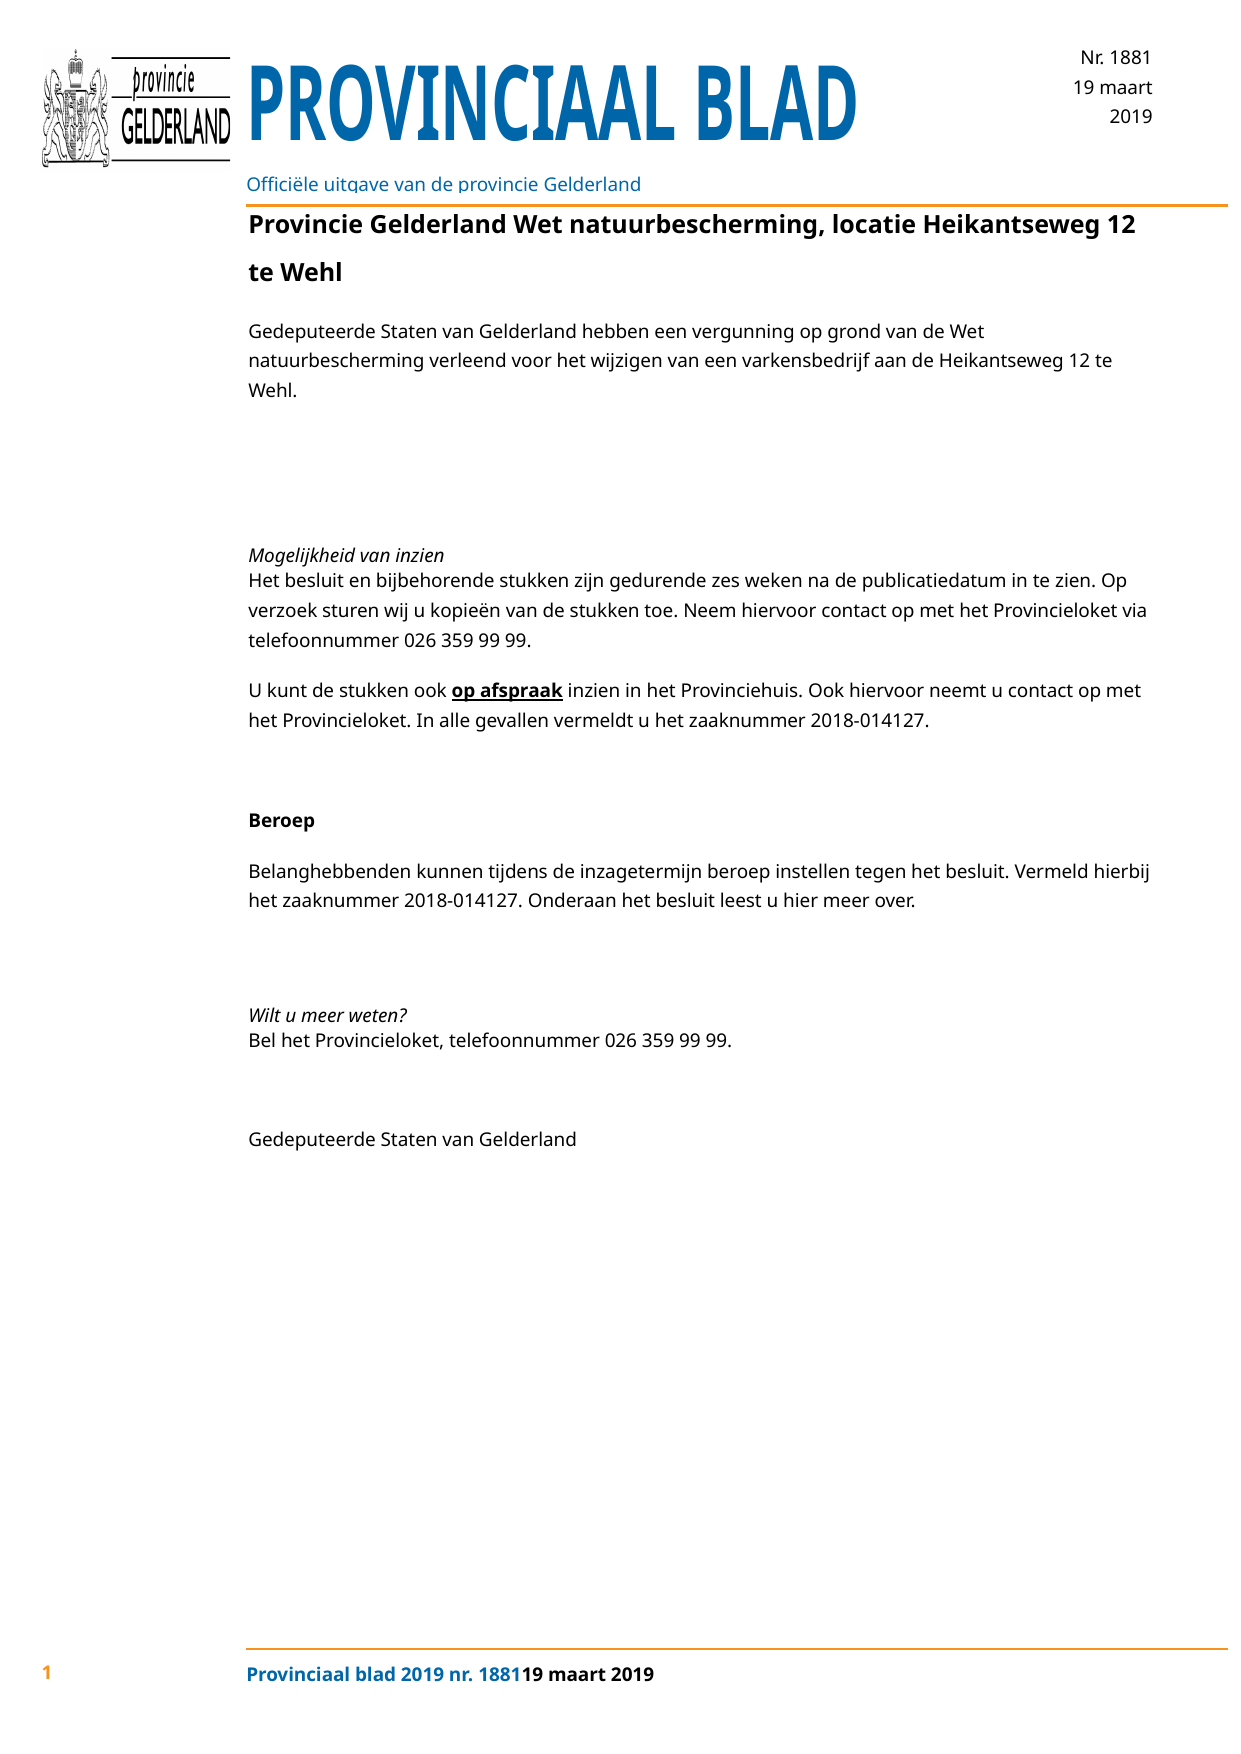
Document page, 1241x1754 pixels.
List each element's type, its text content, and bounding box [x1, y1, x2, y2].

text Mogelijkheid van inzien [248, 542, 1152, 568]
text Belanghebbenden kunnen tijdens de inzagetermijn beroep instellen tegen het besluit. Vermeld hierbij het zaaknummer 2018-014127. Onderaan het besluit leest u hier meer over. [248, 858, 1152, 913]
text Beroep [248, 808, 1152, 833]
text Wilt u meer weten? [248, 1002, 1152, 1028]
text Gedeputeerde Staten van Gelderland [248, 1126, 1152, 1152]
text Bel het Provincieloket, telefoonnummer 026 359 99 99. [248, 1028, 1152, 1053]
picture [41, 47, 231, 172]
text U kunt de stukken ook op afspraak inzien in het Provinciehuis. Ook hiervoor neemt u contact op met het Provincieloket. In alle gevallen vermeldt u het zaaknummer 2018-014127. [248, 677, 1152, 732]
text Het besluit en bijbehorende stukken zijn gedurende zes weken na de publicatiedatum in te zien. Op verzoek sturen wij u kopieën van de stukken toe. Neem hiervoor contact op met het Provincieloket via telefoonnummer 026 359 99 99. [248, 568, 1152, 652]
text Provincie Gelderland Wet natuurbescherming, locatie Heikantseweg 12 te Wehl [248, 207, 1152, 288]
text Gedeputeerde Staten van Gelderland hebben een vergunning op grond van de Wet natuurbescherming verleend voor het wijzigen van een varkensbedrijf aan de Heikantseweg 12 te Wehl. [248, 318, 1152, 403]
